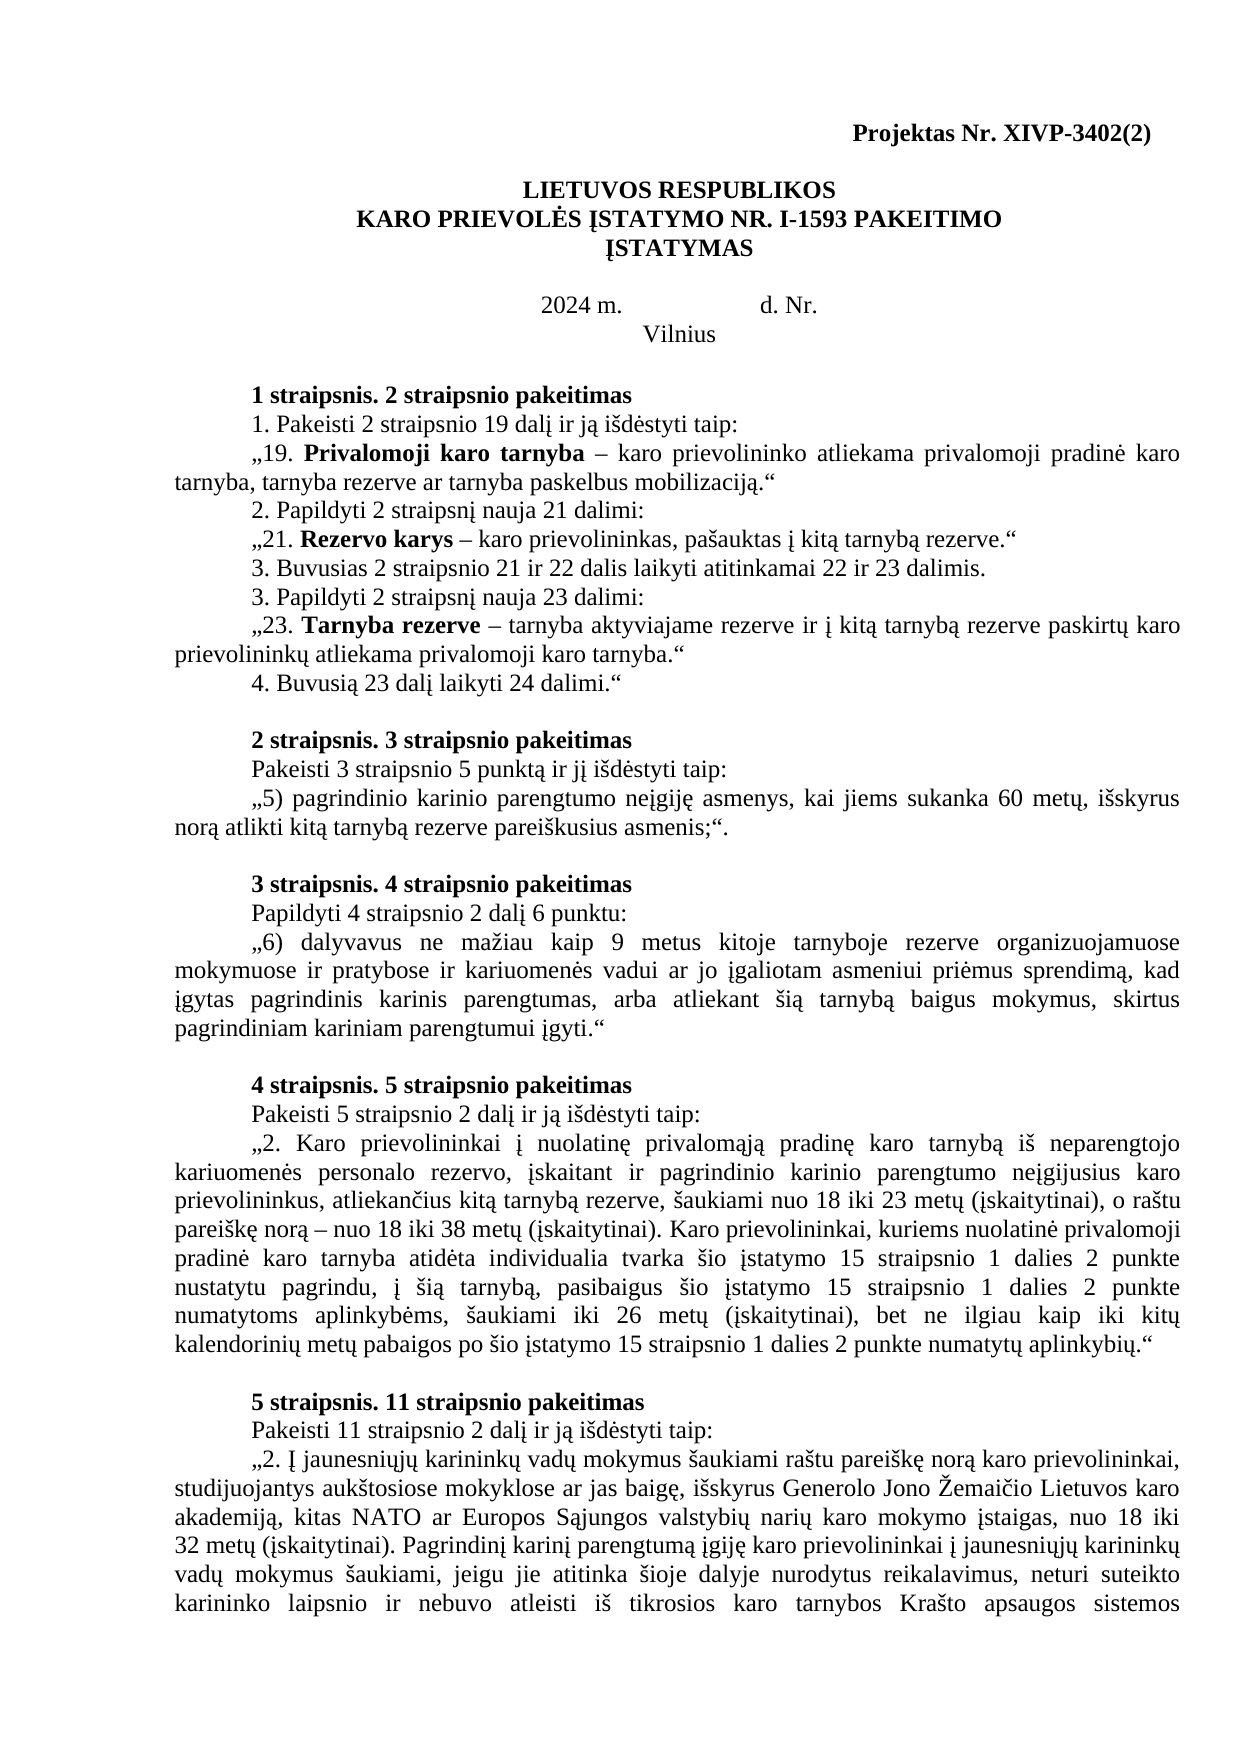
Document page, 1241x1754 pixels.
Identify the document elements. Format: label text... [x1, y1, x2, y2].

text Papildyti 4 straipsnio 2 dalį 6 punktu: [174, 898, 1181, 927]
text LIETUVOS RESPUBLIKOS [177, 176, 1181, 204]
text Pakeisti 3 straipsnio 5 punktą ir jį išdėstyti taip: [174, 754, 1181, 783]
text 1 straipsnis. 2 straipsnio pakeitimas [174, 381, 1181, 409]
text „19. Privalomoji karo tarnyba – karo prievolininko atliekama privalomoji pradinė karo tarnyba, tarnyba rezerve ar tarnyba paskelbus mobilizaciją.“ [174, 438, 1181, 496]
text „6) dalyvavus ne mažiau kaip 9 metus kitoje tarnyboje rezerve organizuojamuose mokymuose ir pratybose ir kariuomenės vadui ar jo įgaliotam asmeniui priėmus sprendimą, kad įgytas pagrindinis karinis parengtumas, arba atliekant šią tarnybą baigus mokymus, skirtus pagrindiniam kariniam parengtumui įgyti.“ [174, 927, 1181, 1042]
text „5) pagrindinio karinio parengtumo neįgiję asmenys, kai jiems sukanka 60 metų, išskyrus norą atlikti kitą tarnybą rezerve pareiškusius asmenis;“. [174, 783, 1181, 841]
text 4 straipsnis. 5 straipsnio pakeitimas [174, 1071, 1181, 1099]
text Pakeisti 5 straipsnio 2 dalį ir ją išdėstyti taip: [174, 1099, 1181, 1128]
text 2024 m. d. Nr. [177, 291, 1181, 319]
text 5 straipsnis. 11 straipsnio pakeitimas [174, 1387, 1181, 1416]
text „21. Rezervo karys – karo prievolininkas, pašauktas į kitą tarnybą rezerve.“ [174, 524, 1181, 553]
text KARO PRIEVOLĖS ĮSTATYMO NR. I-1593 PAKEITIMO [177, 204, 1181, 233]
text Vilnius [177, 319, 1181, 348]
text ĮSTATYMAS [177, 233, 1181, 262]
text 3. Buvusias 2 straipsnio 21 ir 22 dalis laikyti atitinkamai 22 ir 23 dalimis. [174, 553, 1181, 582]
text 1. Pakeisti 2 straipsnio 19 dalį ir ją išdėstyti taip: [174, 409, 1181, 438]
text „2. Į jaunesniųjų karininkų vadų mokymus šaukiami raštu pareiškę norą karo prievolininkai, studijuojantys aukštosiose mokyklose ar jas baigę, išskyrus Generolo Jono Žemaičio Lietuvos karo akademiją, kitas NATO ar Europos Sąjungos valstybių narių karo mokymo įstaigas, nuo 18 iki 32 metų (įskaitytinai). Pagrindinį karinį parengtumą įgiję karo prievolininkai į jaunesniųjų karininkų vadų mokymus šaukiami, jeigu jie atitinka šioje dalyje nurodytus reikalavimus, neturi suteikto karininko laipsnio ir nebuvo atleisti iš tikrosios karo tarnybos Krašto apsaugos sistemos [174, 1444, 1181, 1617]
text Pakeisti 11 straipsnio 2 dalį ir ją išdėstyti taip: [174, 1416, 1181, 1444]
text 4. Buvusią 23 dalį laikyti 24 dalimi.“ [174, 668, 1181, 697]
text 3 straipsnis. 4 straipsnio pakeitimas [174, 869, 1181, 898]
text „2. Karo prievolininkai į nuolatinę privalomąją pradinę karo tarnybą iš neparengtojo kariuomenės personalo rezervo, įskaitant ir pagrindinio karinio parengtumo neįgijusius karo prievolininkus, atliekančius kitą tarnybą rezerve, šaukiami nuo 18 iki 23 metų (įskaitytinai), o raštu pareiškę norą – nuo 18 iki 38 metų (įskaitytinai). Karo prievolininkai, kuriems nuolatinė privalomoji pradinė karo tarnyba atidėta individualia tvarka šio įstatymo 15 straipsnio 1 dalies 2 punkte nustatytu pagrindu, į šią tarnybą, pasibaigus šio įstatymo 15 straipsnio 1 dalies 2 punkte numatytoms aplinkybėms, šaukiami iki 26 metų (įskaitytinai), bet ne ilgiau kaip iki kitų kalendorinių metų pabaigos po šio įstatymo 15 straipsnio 1 dalies 2 punkte numatytų aplinkybių.“ [174, 1128, 1181, 1358]
text Projektas Nr. XIVP-3402(2) [177, 118, 1181, 147]
text „23. Tarnyba rezerve – tarnyba aktyviajame rezerve ir į kitą tarnybą rezerve paskirtų karo prievolininkų atliekama privalomoji karo tarnyba.“ [174, 611, 1181, 668]
text 3. Papildyti 2 straipsnį nauja 23 dalimi: [174, 582, 1181, 611]
text 2 straipsnis. 3 straipsnio pakeitimas [174, 726, 1181, 754]
text 2. Papildyti 2 straipsnį nauja 21 dalimi: [174, 496, 1181, 524]
